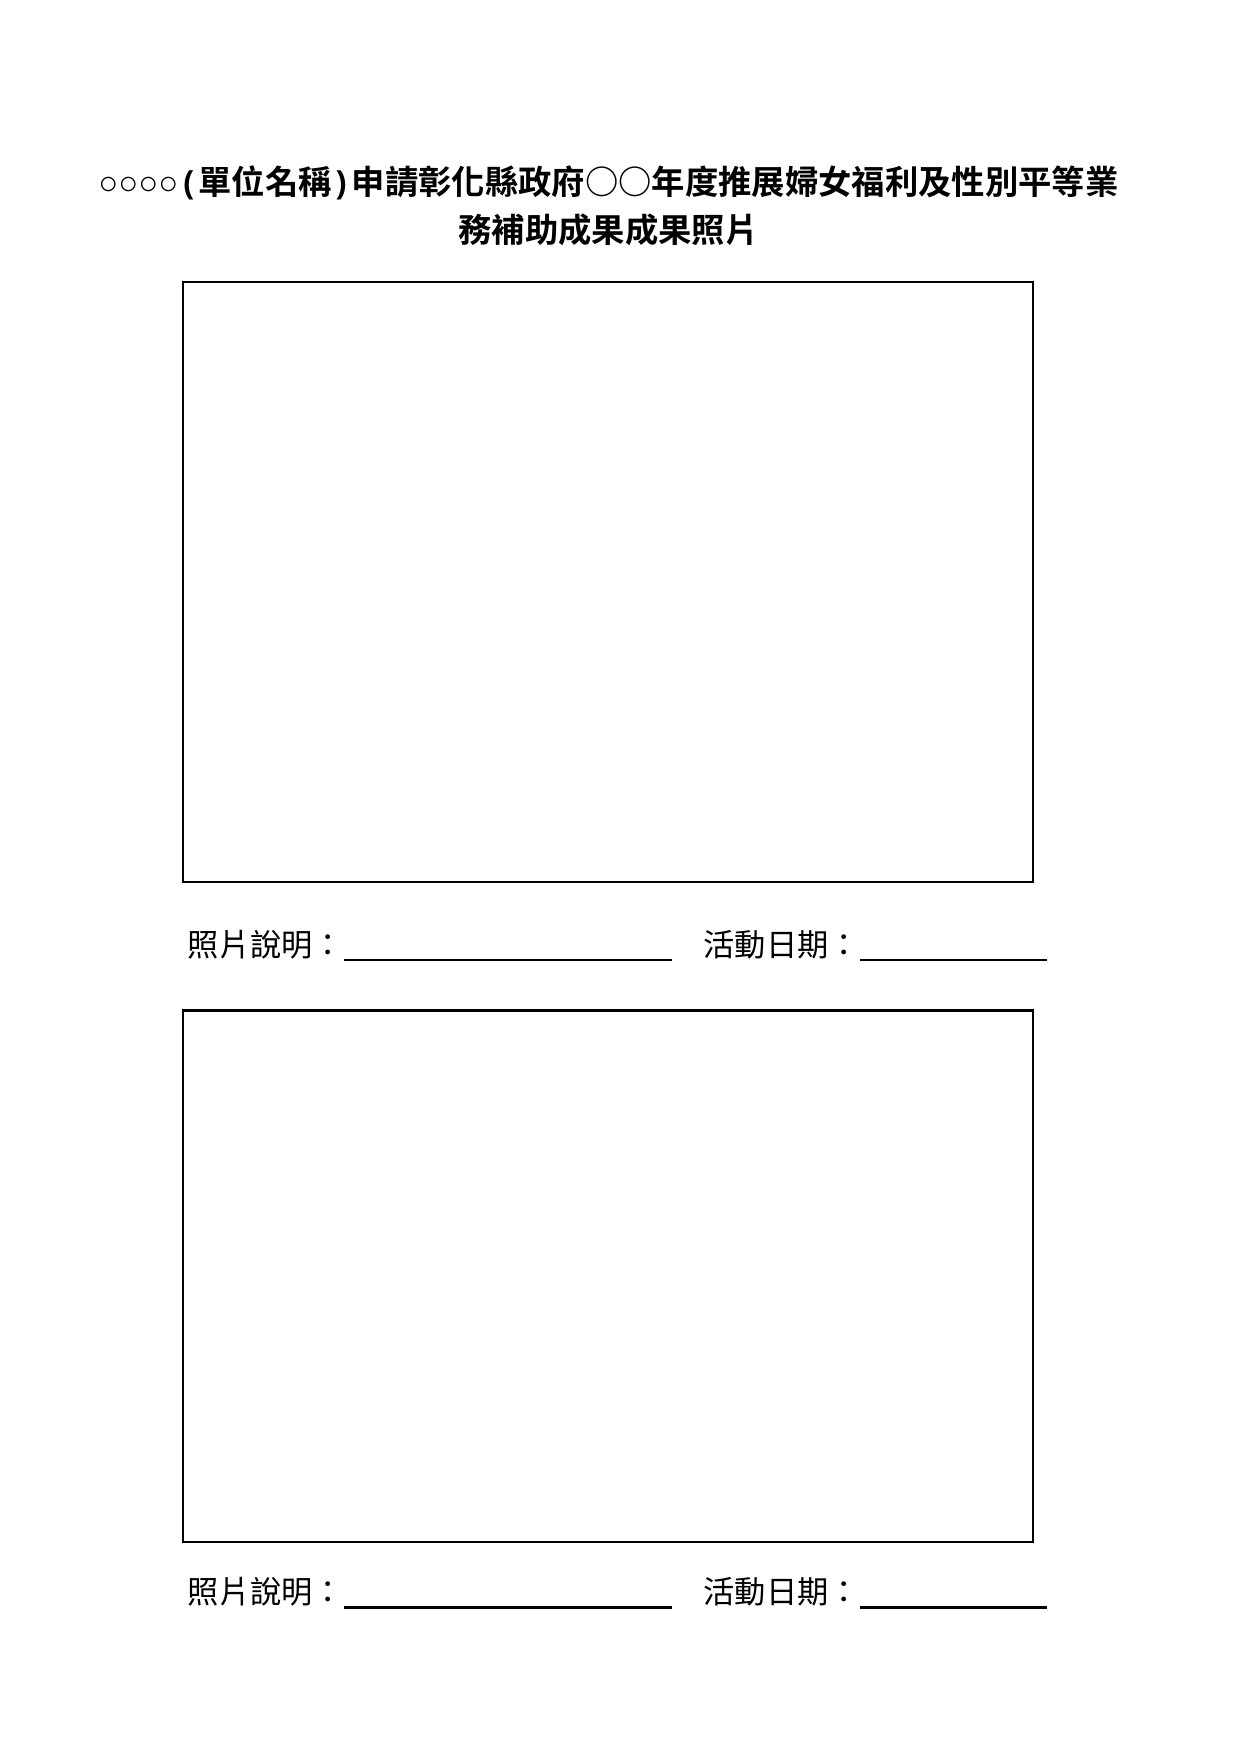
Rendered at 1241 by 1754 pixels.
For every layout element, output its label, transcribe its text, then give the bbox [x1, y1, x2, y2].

text ○○○○(單位名稱)申請彰化縣政府○○年度推展婦女福利及性別平等業務補助成果成果照片 [94, 156, 1122, 252]
text 照片說明： 活動日期： [94, 920, 1122, 965]
text 照片說明： 活動日期： [94, 1562, 1122, 1614]
